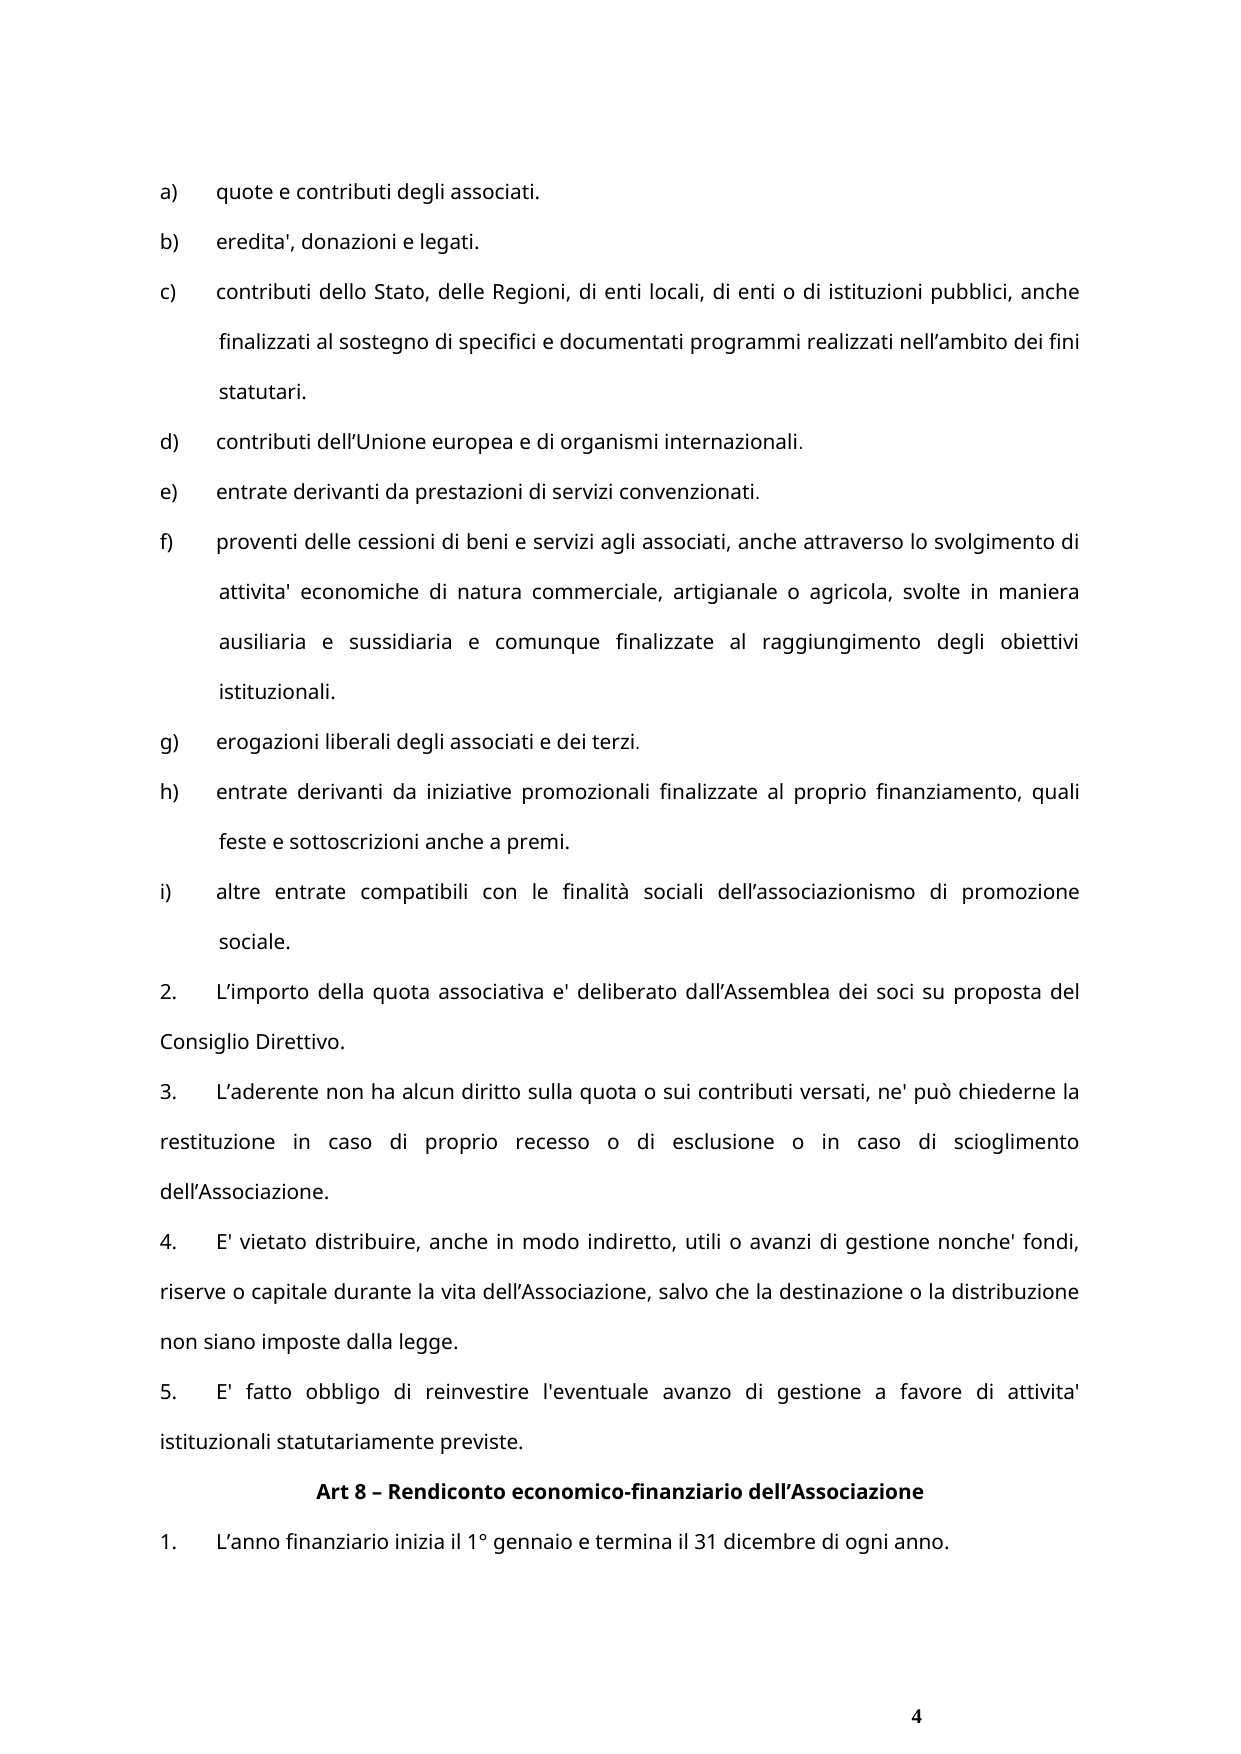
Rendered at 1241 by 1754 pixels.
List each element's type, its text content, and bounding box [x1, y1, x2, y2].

text i) altre entrate compatibili con le finalità sociali dell’associazionismo di promozione sociale. [159, 859, 1081, 959]
text Art 8 – Rendiconto economico-finanziario dell’Associazione [159, 1459, 1081, 1509]
text e) entrate derivanti da prestazioni di servizi convenzionati. [159, 459, 1081, 509]
text 1. L’anno finanziario inizia il 1° gennaio e termina il 31 dicembre di ogni anno. [159, 1509, 1081, 1559]
text 5. E' fatto obbligo di reinvestire l'eventuale avanzo di gestione a favore di attivita' istituzionali statutariamente previste. [159, 1359, 1081, 1459]
text g) erogazioni liberali degli associati e dei terzi. [159, 709, 1081, 759]
text f) proventi delle cessioni di beni e servizi agli associati, anche attraverso lo svolgimento di attivita' economiche di natura commerciale, artigianale o agricola, svolte in maniera ausiliaria e sussidiaria e comunque finalizzate al raggiungimento degli obiettivi istituzionali. [159, 509, 1081, 709]
text a) quote e contributi degli associati. [159, 159, 1081, 209]
text b) eredita', donazioni e legati. [159, 209, 1081, 259]
text 3. L’aderente non ha alcun diritto sulla quota o sui contributi versati, ne' può chiederne la restituzione in caso di proprio recesso o di esclusione o in caso di scioglimento dell’Associazione. [159, 1059, 1081, 1209]
text h) entrate derivanti da iniziative promozionali finalizzate al proprio finanziamento, quali feste e sottoscrizioni anche a premi. [159, 759, 1081, 859]
text d) contributi dell’Unione europea e di organismi internazionali. [159, 409, 1081, 459]
text 4. E' vietato distribuire, anche in modo indiretto, utili o avanzi di gestione nonche' fondi, riserve o capitale durante la vita dell’Associazione, salvo che la destinazione o la distribuzione non siano imposte dalla legge. [159, 1209, 1081, 1359]
text c) contributi dello Stato, delle Regioni, di enti locali, di enti o di istituzioni pubblici, anche finalizzati al sostegno di specifici e documentati programmi realizzati nell’ambito dei fini statutari. [159, 259, 1081, 409]
text 2. L’importo della quota associativa e' deliberato dall’Assemblea dei soci su proposta del Consiglio Direttivo. [159, 959, 1081, 1059]
